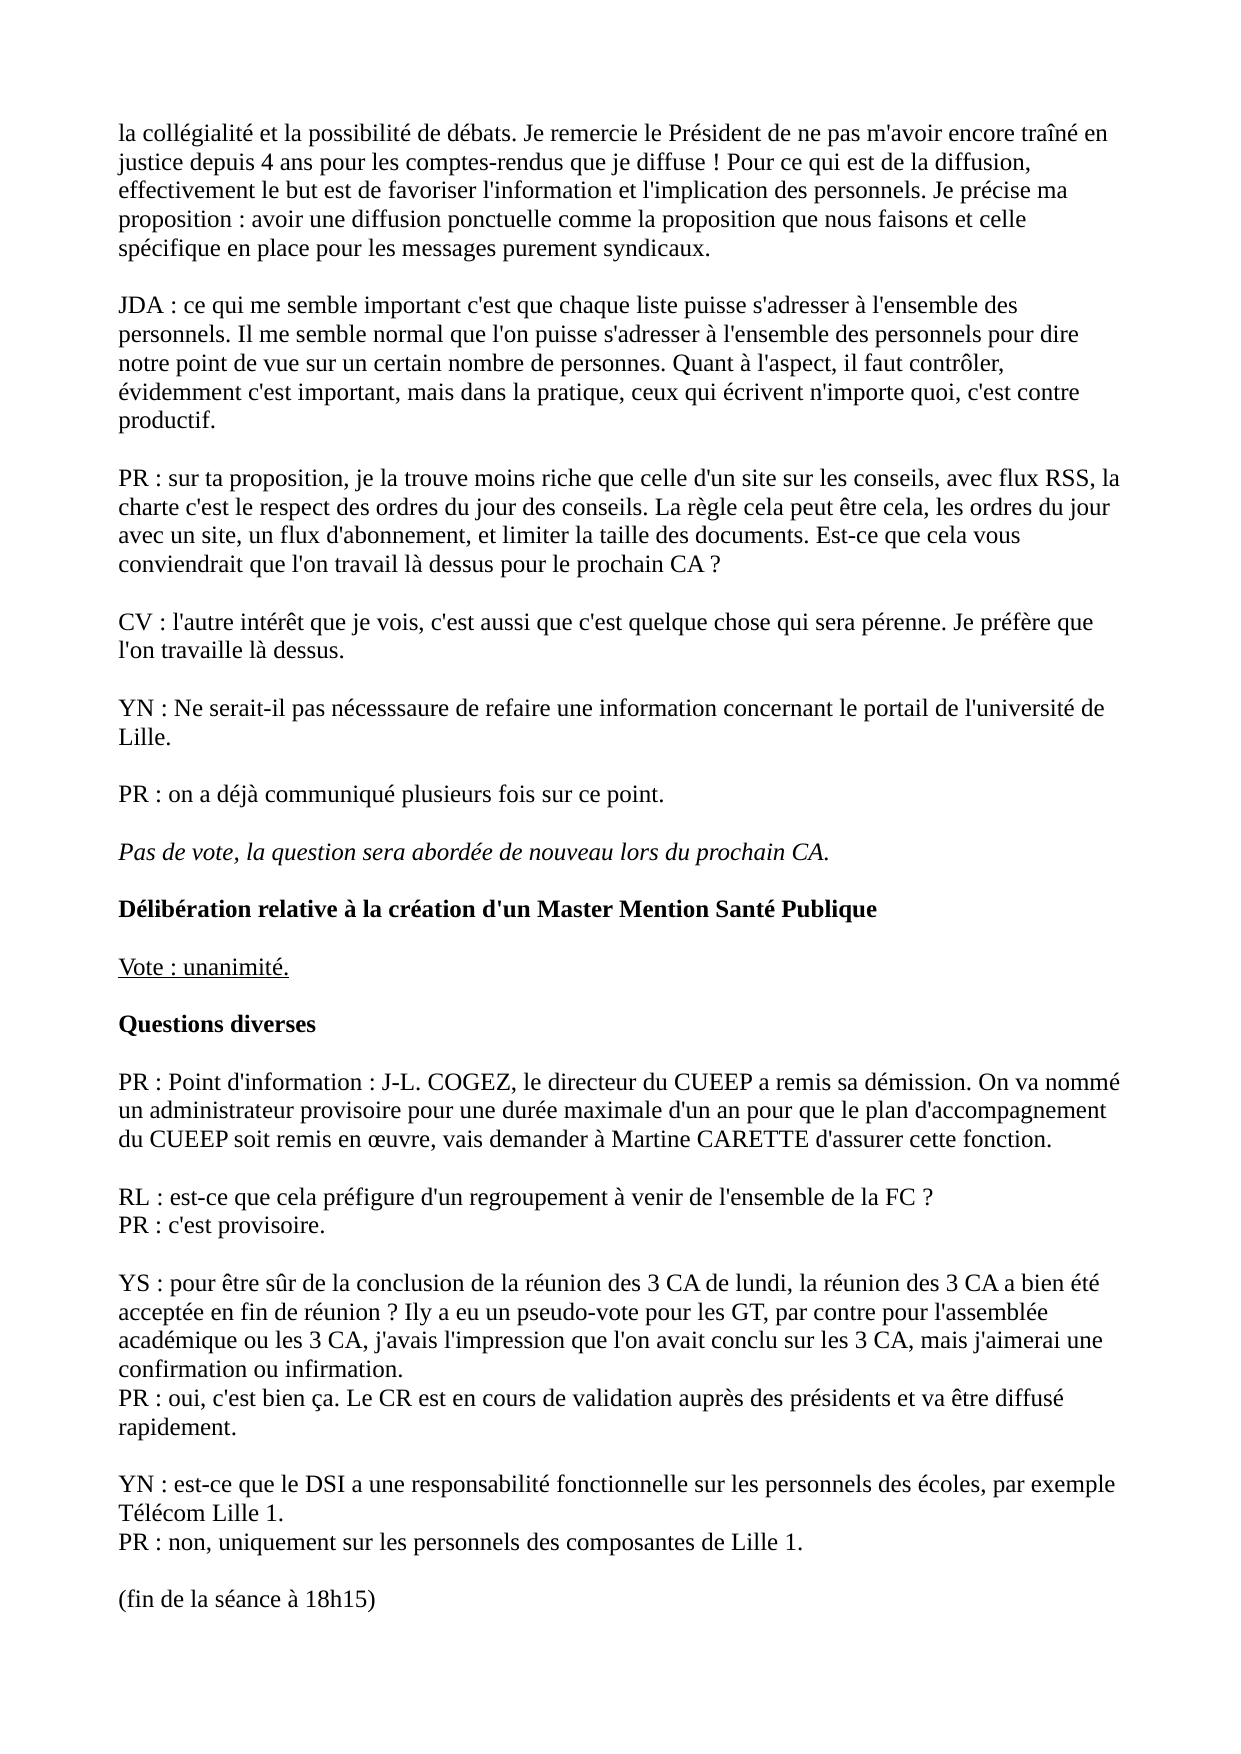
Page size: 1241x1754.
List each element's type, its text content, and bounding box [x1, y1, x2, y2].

text la collégialité et la possibilité de débats. Je remercie le Président de ne pas m'avoir encore traîné en justice depuis 4 ans pour les comptes-rendus que je diffuse ! Pour ce qui est de la diffusion, effectivement le but est de favoriser l'information et l'implication des personnels. Je précise ma proposition : avoir une diffusion ponctuelle comme la proposition que nous faisons et celle spécifique en place pour les messages purement syndicaux. [118, 118, 1122, 262]
text Pas de vote, la question sera abordée de nouveau lors du prochain CA. [118, 837, 1122, 866]
text PR : on a déjà communiqué plusieurs fois sur ce point. [118, 779, 1122, 808]
text PR : c'est provisoire. [118, 1211, 1122, 1239]
text JDA : ce qui me semble important c'est que chaque liste puisse s'adresser à l'ensemble des personnels. Il me semble normal que l'on puisse s'adresser à l'ensemble des personnels pour dire notre point de vue sur un certain nombre de personnes. Quant à l'aspect, il faut contrôler, évidemment c'est important, mais dans la pratique, ceux qui écrivent n'importe quoi, c'est contre productif. [118, 291, 1122, 434]
text (fin de la séance à 18h15) [118, 1584, 1122, 1613]
text RL : est-ce que cela préfigure d'un regroupement à venir de l'ensemble de la FC ? [118, 1182, 1122, 1211]
text CV : l'autre intérêt que je vois, c'est aussi que c'est quelque chose qui sera pérenne. Je préfère que l'on travaille là dessus. [118, 607, 1122, 664]
text Vote : unanimité. [118, 952, 1122, 981]
text YN : Ne serait-il pas nécesssaure de refaire une information concernant le portail de l'université de Lille. [118, 693, 1122, 751]
text YS : pour être sûr de la conclusion de la réunion des 3 CA de lundi, la réunion des 3 CA a bien été acceptée en fin de réunion ? Ily a eu un pseudo-vote pour les GT, par contre pour l'assemblée académique ou les 3 CA, j'avais l'impression que l'on avait conclu sur les 3 CA, mais j'aimerai une confirmation ou infirmation. [118, 1268, 1122, 1383]
text Délibération relative à la création d'un Master Mention Santé Publique [118, 894, 1122, 923]
text PR : non, uniquement sur les personnels des composantes de Lille 1. [118, 1527, 1122, 1556]
text PR : oui, c'est bien ça. Le CR est en cours de validation auprès des présidents et va être diffusé rapidement. [118, 1383, 1122, 1441]
text Questions diverses [118, 1009, 1122, 1038]
text PR : sur ta proposition, je la trouve moins riche que celle d'un site sur les conseils, avec flux RSS, la charte c'est le respect des ordres du jour des conseils. La règle cela peut être cela, les ordres du jour avec un site, un flux d'abonnement, et limiter la taille des documents. Est-ce que cela vous conviendrait que l'on travail là dessus pour le prochain CA ? [118, 463, 1122, 578]
text YN : est-ce que le DSI a une responsabilité fonctionnelle sur les personnels des écoles, par exemple Télécom Lille 1. [118, 1469, 1122, 1527]
text PR : Point d'information : J-L. COGEZ, le directeur du CUEEP a remis sa démission. On va nommé un administrateur provisoire pour une durée maximale d'un an pour que le plan d'accompagnement du CUEEP soit remis en œuvre, vais demander à Martine CARETTE d'assurer cette fonction. [118, 1067, 1122, 1153]
